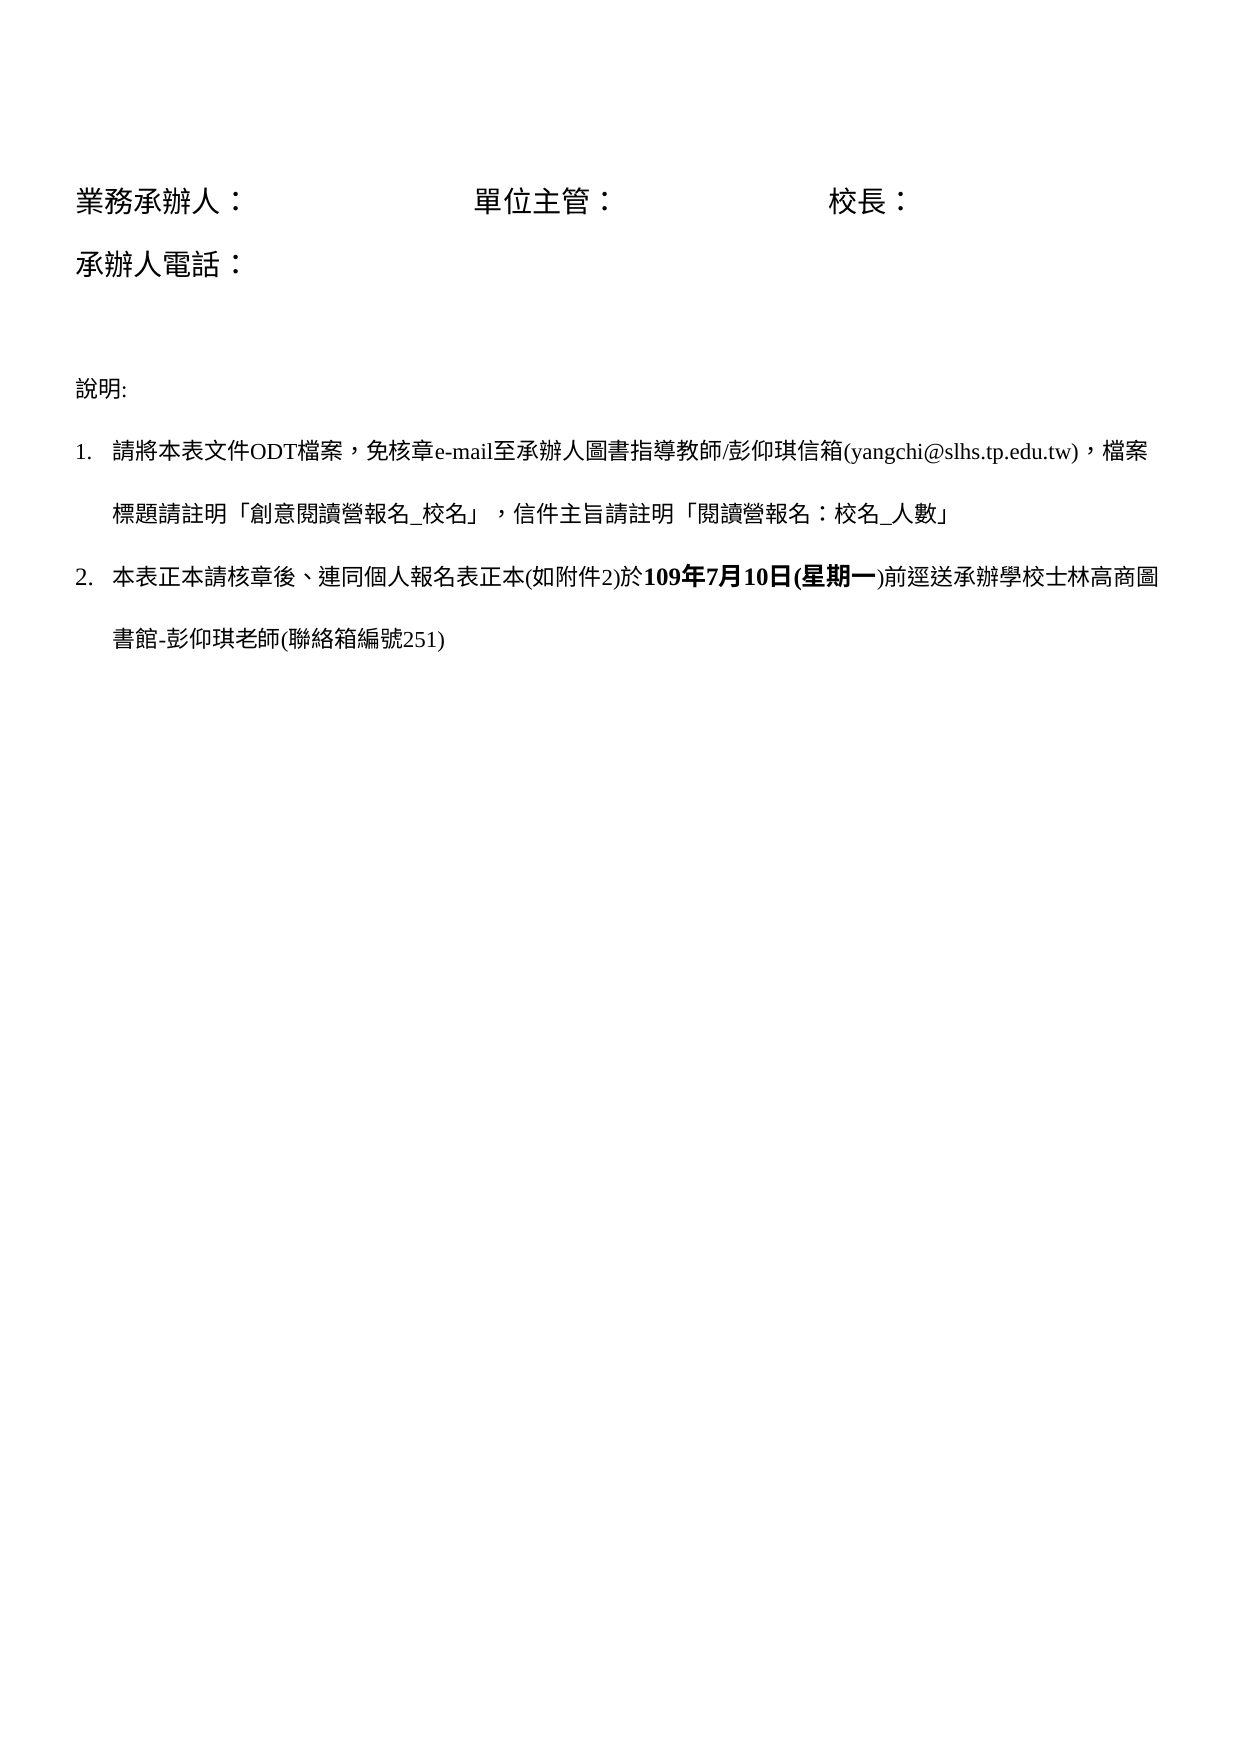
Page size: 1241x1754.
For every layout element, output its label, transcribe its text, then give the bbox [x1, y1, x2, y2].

text 說明: [75, 346, 1165, 408]
list 本表正本請核章後、連同個人報名表正本(如附件2)於109年7月10日(星期一)前逕送承辦學校士林高商圖書館-彭仰琪老師(聯絡箱編號251) [75, 533, 1165, 658]
text 承辦人電話： [75, 221, 1165, 283]
list 請將本表文件ODT檔案，免核章e-mail至承辦人圖書指導教師/彭仰琪信箱(yangchi@slhs.tp.edu.tw)，檔案標題請註明「創意閱讀營報名_校名」，信件主旨請註明「閱讀營報名：校名_人數」 [75, 408, 1165, 533]
text 業務承辦人： 單位主管： 校長： [75, 158, 1165, 221]
